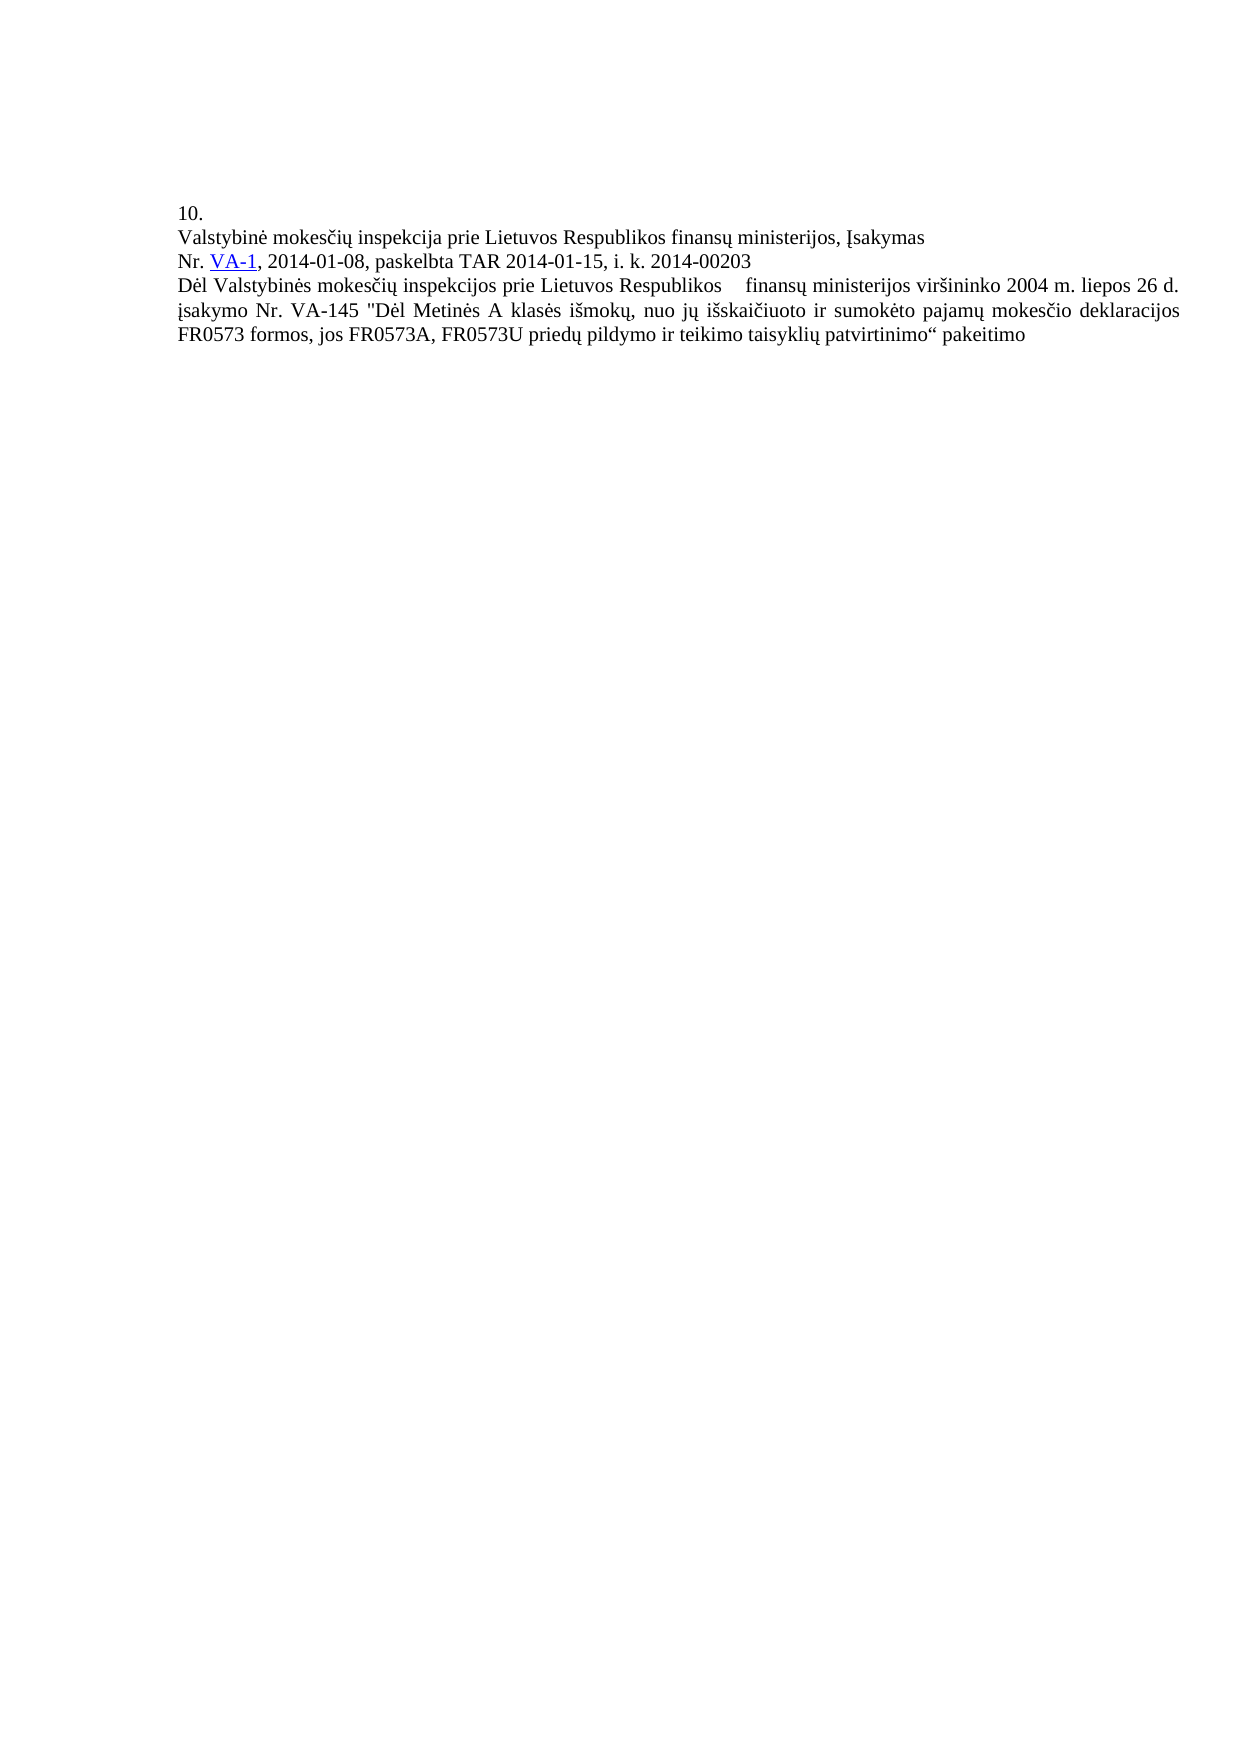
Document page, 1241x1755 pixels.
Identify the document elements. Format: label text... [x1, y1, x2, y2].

text Valstybinė mokesčių inspekcija prie Lietuvos Respublikos finansų ministerijos, Įsakymas [177, 225, 1181, 249]
text Nr. VA-1, 2014-01-08, paskelbta TAR 2014-01-15, i. k. 2014-00203 [177, 249, 1181, 273]
text 10. [177, 201, 1181, 225]
text Dėl Valstybinės mokesčių inspekcijos prie Lietuvos Respublikos finansų ministerijos viršininko 2004 m. liepos 26 d. įsakymo Nr. VA-145 "Dėl Metinės A klasės išmokų, nuo jų išskaičiuoto ir sumokėto pajamų mokesčio deklaracijos FR0573 formos, jos FR0573A, FR0573U priedų pildymo ir teikimo taisyklių patvirtinimo“ pakeitimo [177, 273, 1181, 346]
